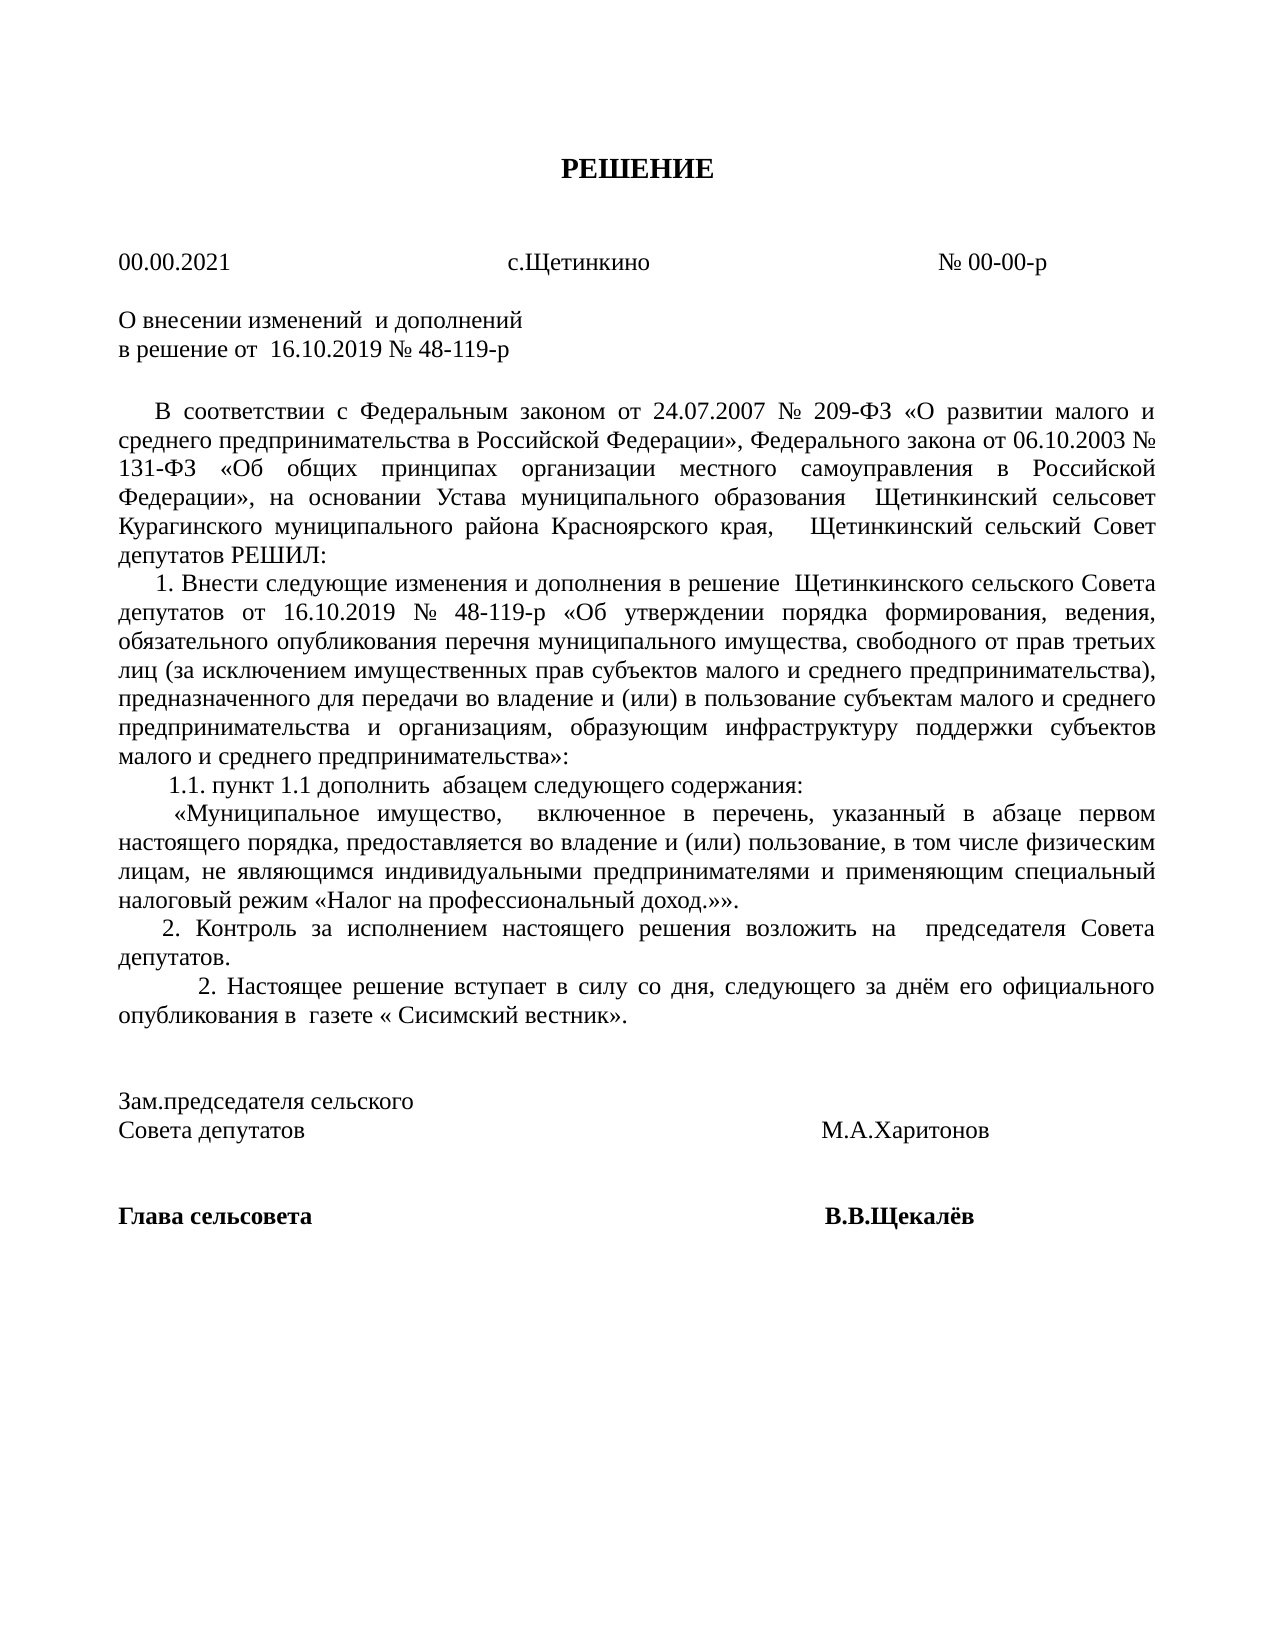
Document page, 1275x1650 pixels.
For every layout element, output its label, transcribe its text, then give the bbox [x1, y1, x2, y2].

text Зам.председателя сельского [118, 1086, 1157, 1115]
text 1.1. пункт 1.1 дополнить абзацем следующего содержания: [118, 770, 1157, 798]
text Глава сельсовета В.В.Щекалёв [118, 1201, 1157, 1230]
text Совета депутатов М.А.Харитонов [118, 1115, 1157, 1172]
text РЕШЕНИЕ [118, 152, 1157, 185]
text 00.00.2021 с.Щетинкино № 00-00-р [118, 247, 1157, 276]
text 2. Настоящее решение вступает в силу со дня, следующего за днём его официального опубликования в газете « Сисимский вестник». [118, 971, 1157, 1028]
text 1. Внести следующие изменения и дополнения в решение Щетинкинского сельского Совета депутатов от 16.10.2019 № 48-119-р «Об утверждении порядка формирования, ведения, обязательного опубликования перечня муниципального имущества, свободного от прав третьих лиц (за исключением имущественных прав субъектов малого и среднего предпринимательства), предназначенного для передачи во владение и (или) в пользование субъектам малого и среднего предпринимательства и организациям, образующим инфраструктуру поддержки субъектов малого и среднего предпринимательства»: [118, 568, 1157, 770]
text 2. Контроль за исполнением настоящего решения возложить на председателя Совета депутатов. [118, 913, 1157, 971]
text в решение от 16.10.2019 № 48-119-р [118, 334, 1157, 362]
text В соответствии с Федеральным законом от 24.07.2007 № 209-ФЗ «О развитии малого и среднего предпринимательства в Российской Федерации», Федерального закона от 06.10.2003 № 131-ФЗ «Об общих принципах организации местного самоуправления в Российской Федерации», на основании Устава муниципального образования Щетинкинский сельсовет Курагинского муниципального района Красноярского края, Щетинкинский сельский Совет депутатов РЕШИЛ: [118, 396, 1157, 568]
text «Муниципальное имущество, включенное в перечень, указанный в абзаце первом настоящего порядка, предоставляется во владение и (или) пользование, в том числе физическим лицам, не являющимся индивидуальными предпринимателями и применяющим специальный налоговый режим «Налог на профессиональный доход.»». [118, 798, 1157, 913]
text О внесении изменений и дополнений [118, 305, 1157, 334]
